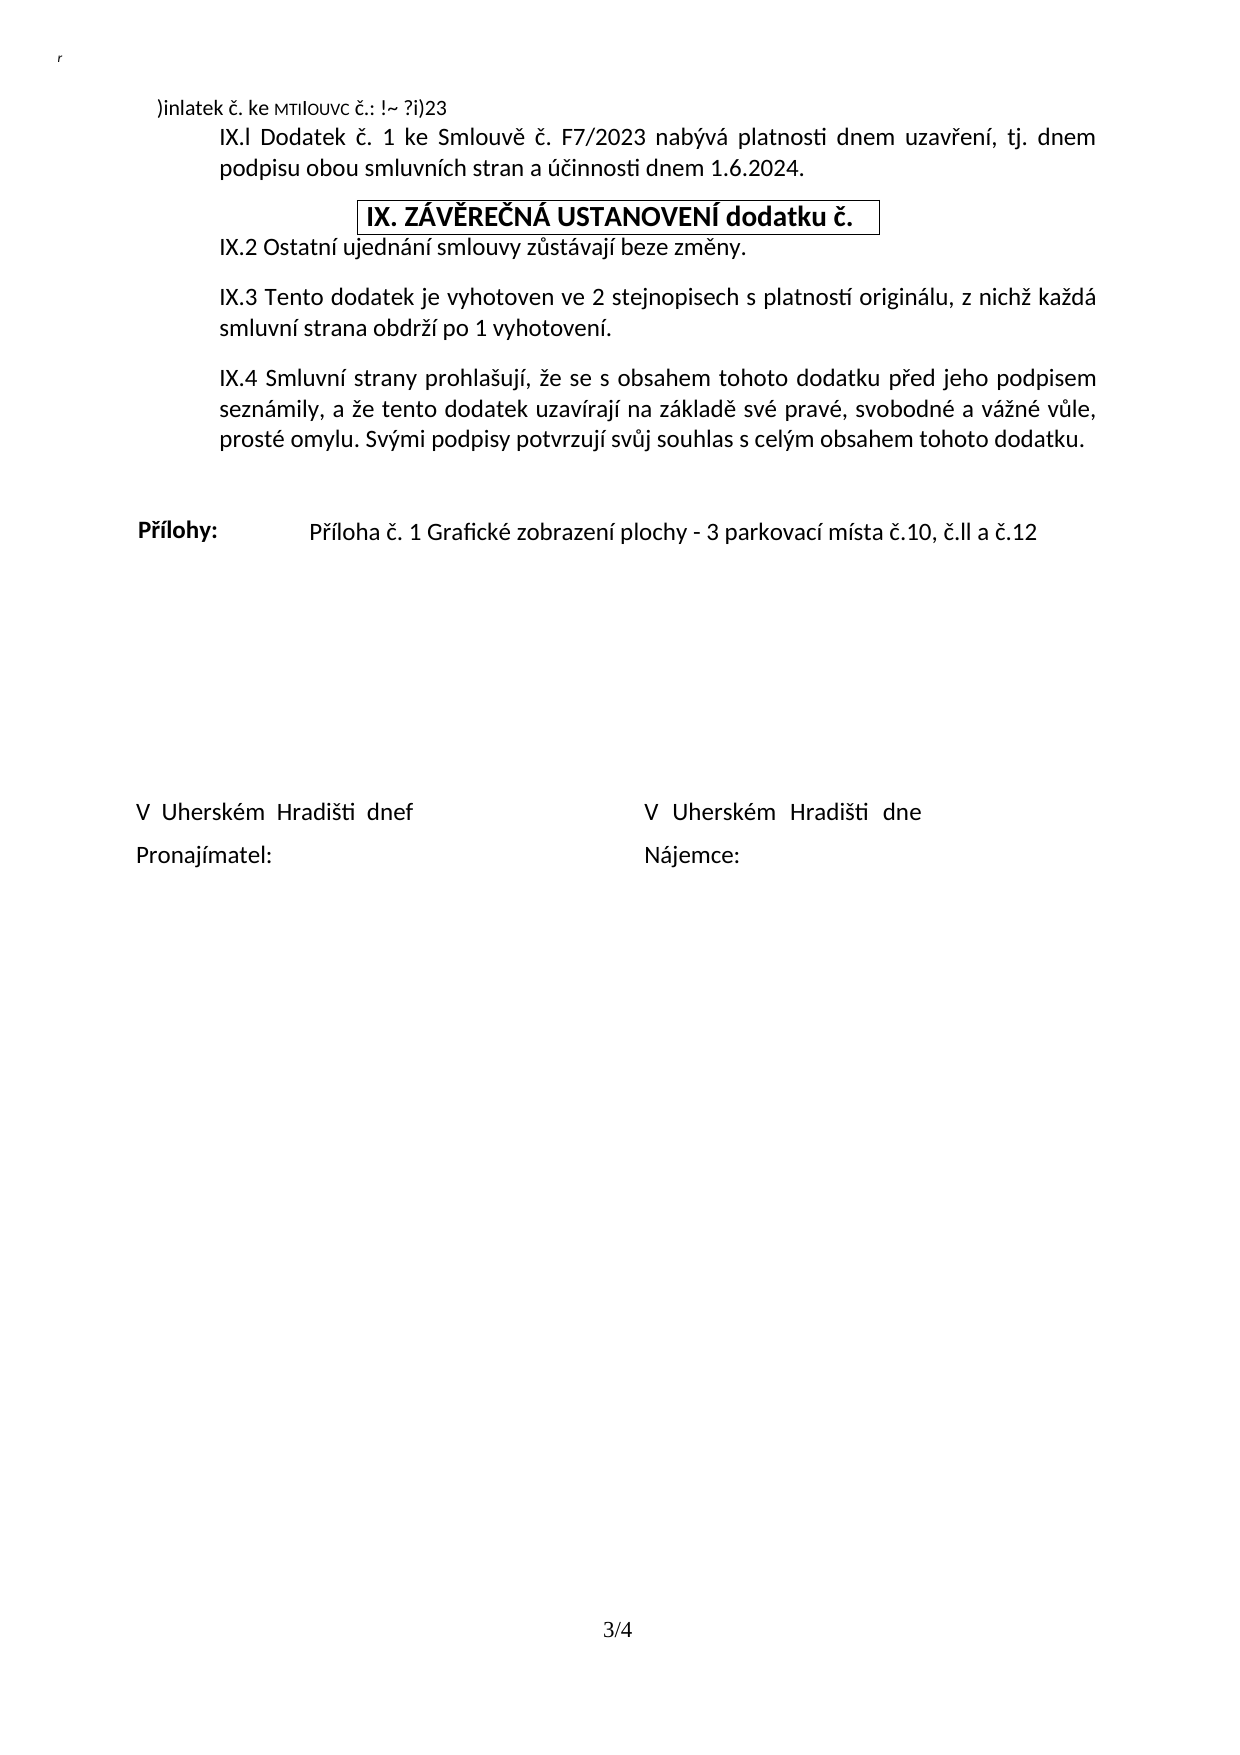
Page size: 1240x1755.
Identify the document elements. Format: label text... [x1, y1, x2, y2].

text IX.2 Ostatní ujednání smlouvy zůstávají beze změny. [219, 206, 1098, 260]
text V Uherském Hradišti dnef Pronajímatel: [136, 786, 413, 872]
text )inlatek č. ke mtiIouvc č.: !~ ?i)23 [157, 98, 1098, 120]
text IX.3 Tento dodatek je vyhotoven ve 2 stejnopisech s platností originálu, z nichž každá smluvní strana obdrží po 1 vyhotovení. [219, 280, 1098, 343]
subtitle IX. ZÁVĚREČNÁ USTANOVENÍ dodatku č. 1 [358, 201, 879, 234]
text Příloha č. 1 Grafické zobrazení plochy - 3 parkovací místa č.10, č.ll a č.12 [219, 521, 1098, 546]
text IX.l Dodatek č. 1 ke Smlouvě č. F7/2023 nabývá platnosti dnem uzavření, tj. dnem podpisu obou smluvních stran a účinnosti dnem 1.6.2024. [219, 120, 1098, 182]
text Přílohy: [138, 519, 226, 544]
text IX.4 Smluvní strany prohlašují, že se s obsahem tohoto dodatku před jeho podpisem seznámily, a že tento dodatek uzavírají na základě své pravé, svobodné a vážné vůle, prosté omylu. Svými podpisy potvrzují svůj souhlas s celým obsahem tohoto dodatku. [219, 362, 1098, 454]
text V Uherském Hradišti dne Nájemce: [644, 786, 922, 872]
